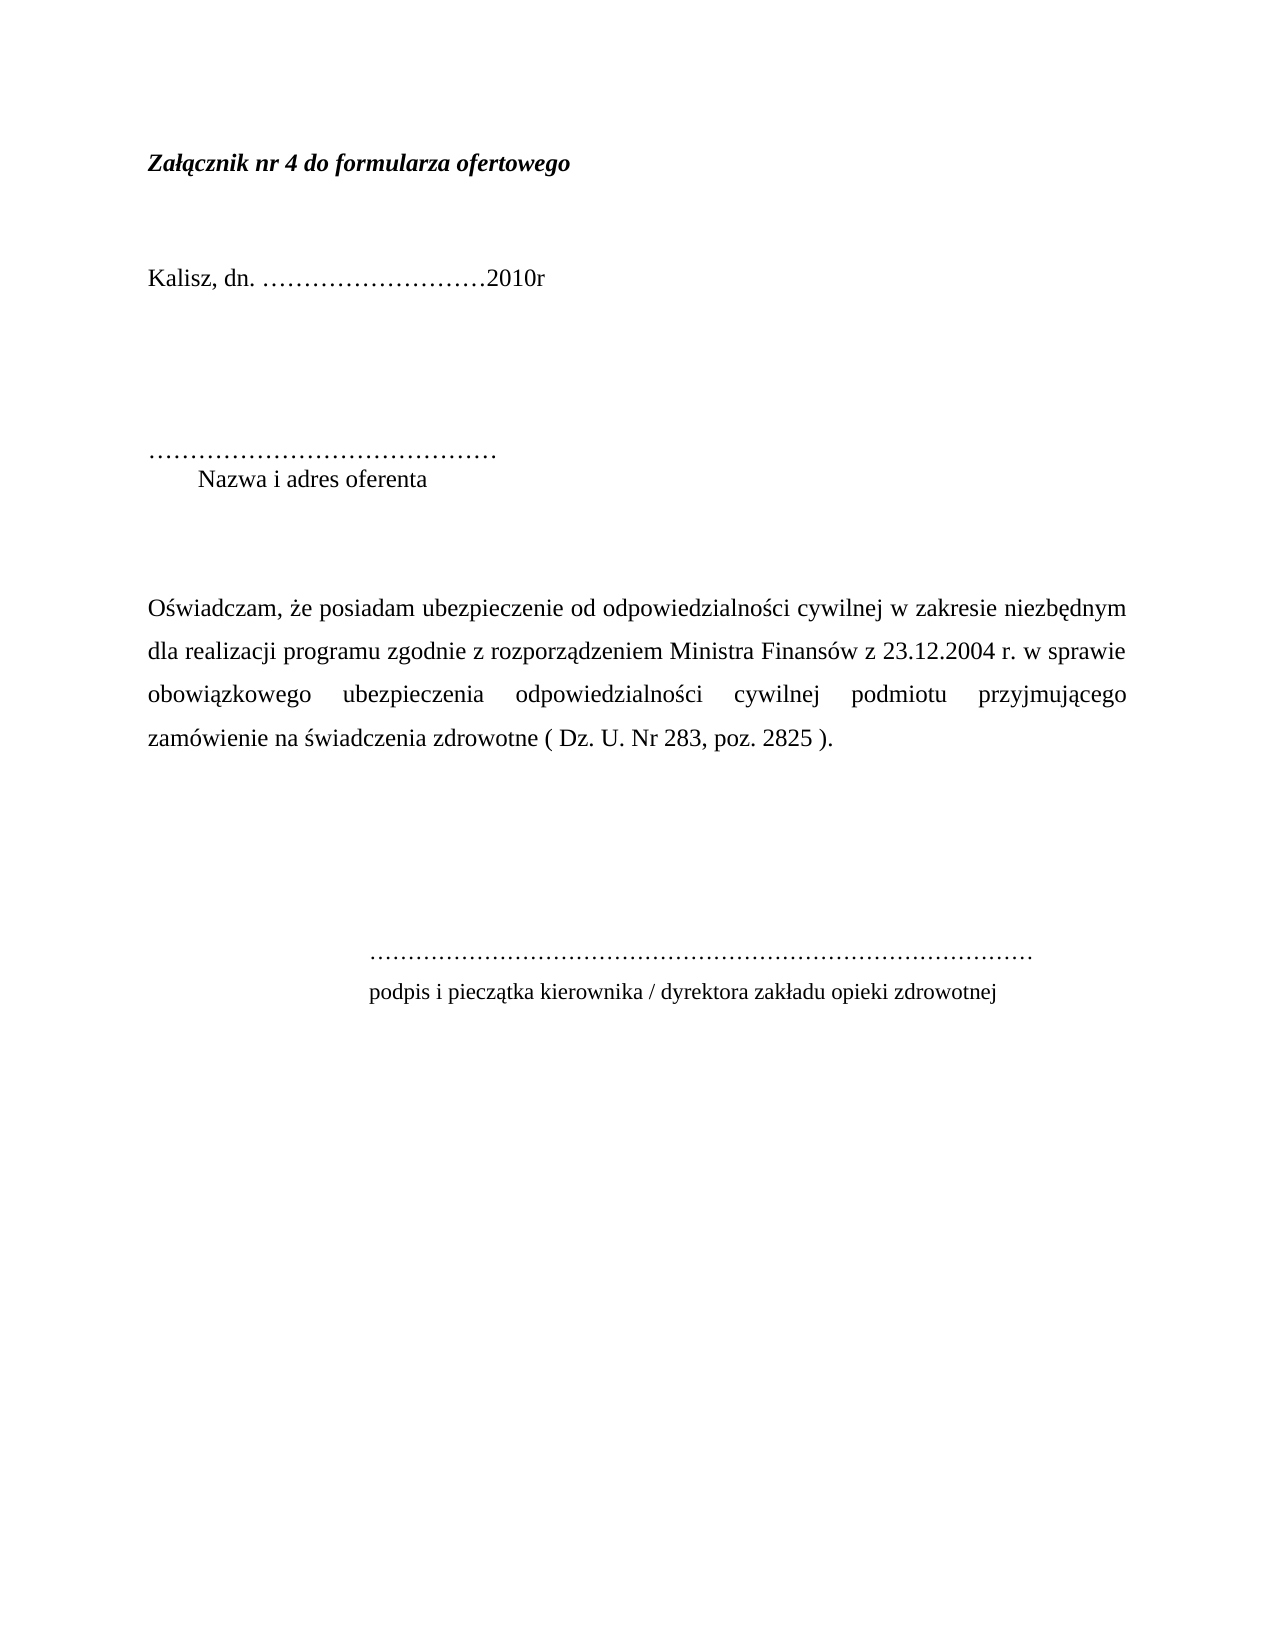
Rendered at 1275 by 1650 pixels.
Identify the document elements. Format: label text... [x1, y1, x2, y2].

text podpis i pieczątka kierownika / dyrektora zakładu opieki zdrowotnej [369, 978, 1127, 1004]
text Nazwa i adres oferenta [148, 464, 1127, 493]
text Kalisz, dn. ………………………2010r [148, 263, 1127, 291]
text Oświadczam, że posiadam ubezpieczenie od odpowiedzialności cywilnej w zakresie niezbędnym dla realizacji programu zgodnie z rozporządzeniem Ministra Finansów z 23.12.2004 r. w sprawie obowiązkowego ubezpieczenia odpowiedzialności cywilnej podmiotu przyjmującego zamówienie na świadczenia zdrowotne ( Dz. U. Nr 283, poz. 2825 ). [148, 593, 1127, 751]
text …………………………………… [148, 435, 1127, 464]
text …………………………………………………………………………… [295, 938, 1127, 964]
text Załącznik nr 4 do formularza ofertowego [148, 148, 1127, 176]
